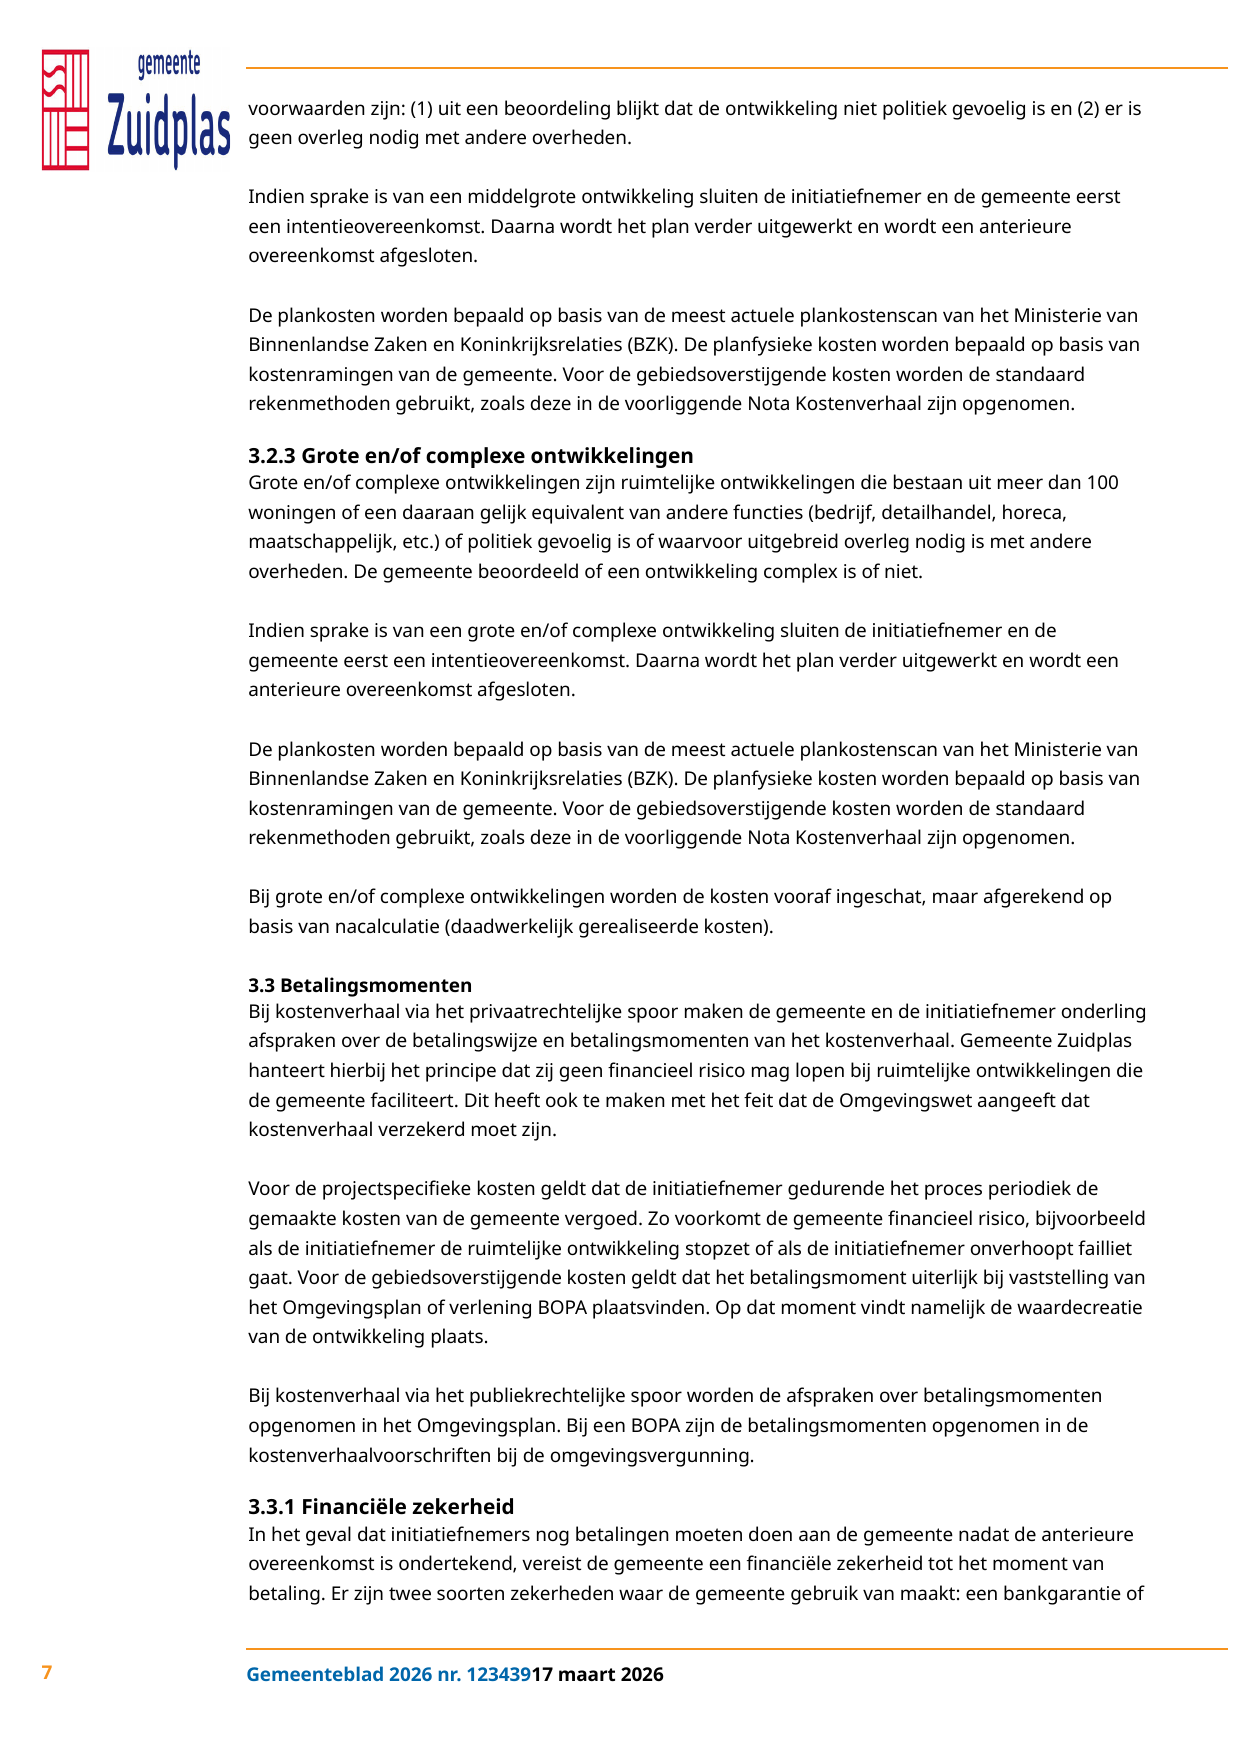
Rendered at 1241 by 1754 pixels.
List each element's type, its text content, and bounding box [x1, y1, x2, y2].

text 3.3.1 Financiële zekerheid [248, 1492, 1152, 1521]
text Bij kostenverhaal via het privaatrechtelijke spoor maken de gemeente en de initiatiefnemer onderling afspraken over de betalingswijze en betalingsmomenten van het kostenverhaal. Gemeente Zuidplas hanteert hierbij het principe dat zij geen financieel risico mag lopen bij ruimtelijke ontwikkelingen die de gemeente faciliteert. Dit heeft ook te maken met het feit dat de Omgevingswet aangeeft dat kostenverhaal verzekerd moet zijn. [248, 998, 1152, 1142]
text De plankosten worden bepaald op basis van de meest actuele plankostenscan van het Ministerie van Binnenlandse Zaken en Koninkrijksrelaties (BZK). De planfysieke kosten worden bepaald op basis van kostenramingen van de gemeente. Voor de gebiedsoverstijgende kosten worden de standaard rekenmethoden gebruikt, zoals deze in de voorliggende Nota Kostenverhaal zijn opgenomen. [248, 736, 1152, 850]
text Indien sprake is van een grote en/of complexe ontwikkeling sluiten de initiatiefnemer en de gemeente eerst een intentieovereenkomst. Daarna wordt het plan verder uitgewerkt en wordt een anterieure overeenkomst afgesloten. [248, 617, 1152, 702]
text Voor de projectspecifieke kosten geldt dat de initiatiefnemer gedurende het proces periodiek de gemaakte kosten van de gemeente vergoed. Zo voorkomt de gemeente financieel risico, bijvoorbeeld als de initiatiefnemer de ruimtelijke ontwikkeling stopzet of als de initiatiefnemer onverhoopt failliet gaat. Voor de gebiedsoverstijgende kosten geldt dat het betalingsmoment uiterlijk bij vaststelling van het Omgevingsplan of verlening BOPA plaatsvinden. Op dat moment vindt namelijk de waardecreatie van de ontwikkeling plaats. [248, 1176, 1152, 1349]
text voorwaarden zijn: (1) uit een beoordeling blijkt dat de ontwikkeling niet politiek gevoelig is en (2) er is geen overleg nodig met andere overheden. [248, 95, 1152, 150]
text Bij grote en/of complexe ontwikkelingen worden de kosten vooraf ingeschat, maar afgerekend op basis van nacalculatie (daadwerkelijk gerealiseerde kosten). [248, 884, 1152, 939]
text In het geval dat initiatiefnemers nog betalingen moeten doen aan de gemeente nadat de anterieure overeenkomst is ondertekend, vereist de gemeente een financiële zekerheid tot het moment van betaling. Er zijn twee soorten zekerheden waar de gemeente gebruik van maakt: een bankgarantie of [248, 1521, 1152, 1606]
text De plankosten worden bepaald op basis van de meest actuele plankostenscan van het Ministerie van Binnenlandse Zaken en Koninkrijksrelaties (BZK). De planfysieke kosten worden bepaald op basis van kostenramingen van de gemeente. Voor de gebiedsoverstijgende kosten worden de standaard rekenmethoden gebruikt, zoals deze in de voorliggende Nota Kostenverhaal zijn opgenomen. [248, 302, 1152, 416]
picture [41, 47, 231, 172]
text Bij kostenverhaal via het publiekrechtelijke spoor worden de afspraken over betalingsmomenten opgenomen in het Omgevingsplan. Bij een BOPA zijn de betalingsmomenten opgenomen in de kostenverhaalvoorschriften bij de omgevingsvergunning. [248, 1383, 1152, 1468]
text 3.2.3 Grote en/of complexe ontwikkelingen [248, 441, 1152, 469]
text Indien sprake is van een middelgrote ontwikkeling sluiten de initiatiefnemer en de gemeente eerst een intentieovereenkomst. Daarna wordt het plan verder uitgewerkt en wordt een anterieure overeenkomst afgesloten. [248, 183, 1152, 268]
text 3.3 Betalingsmomenten [248, 972, 1152, 998]
text Grote en/of complexe ontwikkelingen zijn ruimtelijke ontwikkelingen die bestaan uit meer dan 100 woningen of een daaraan gelijk equivalent van andere functies (bedrijf, detailhandel, horeca, maatschappelijk, etc.) of politiek gevoelig is of waarvoor uitgebreid overleg nodig is met andere overheden. De gemeente beoordeeld of een ontwikkeling complex is of niet. [248, 469, 1152, 584]
